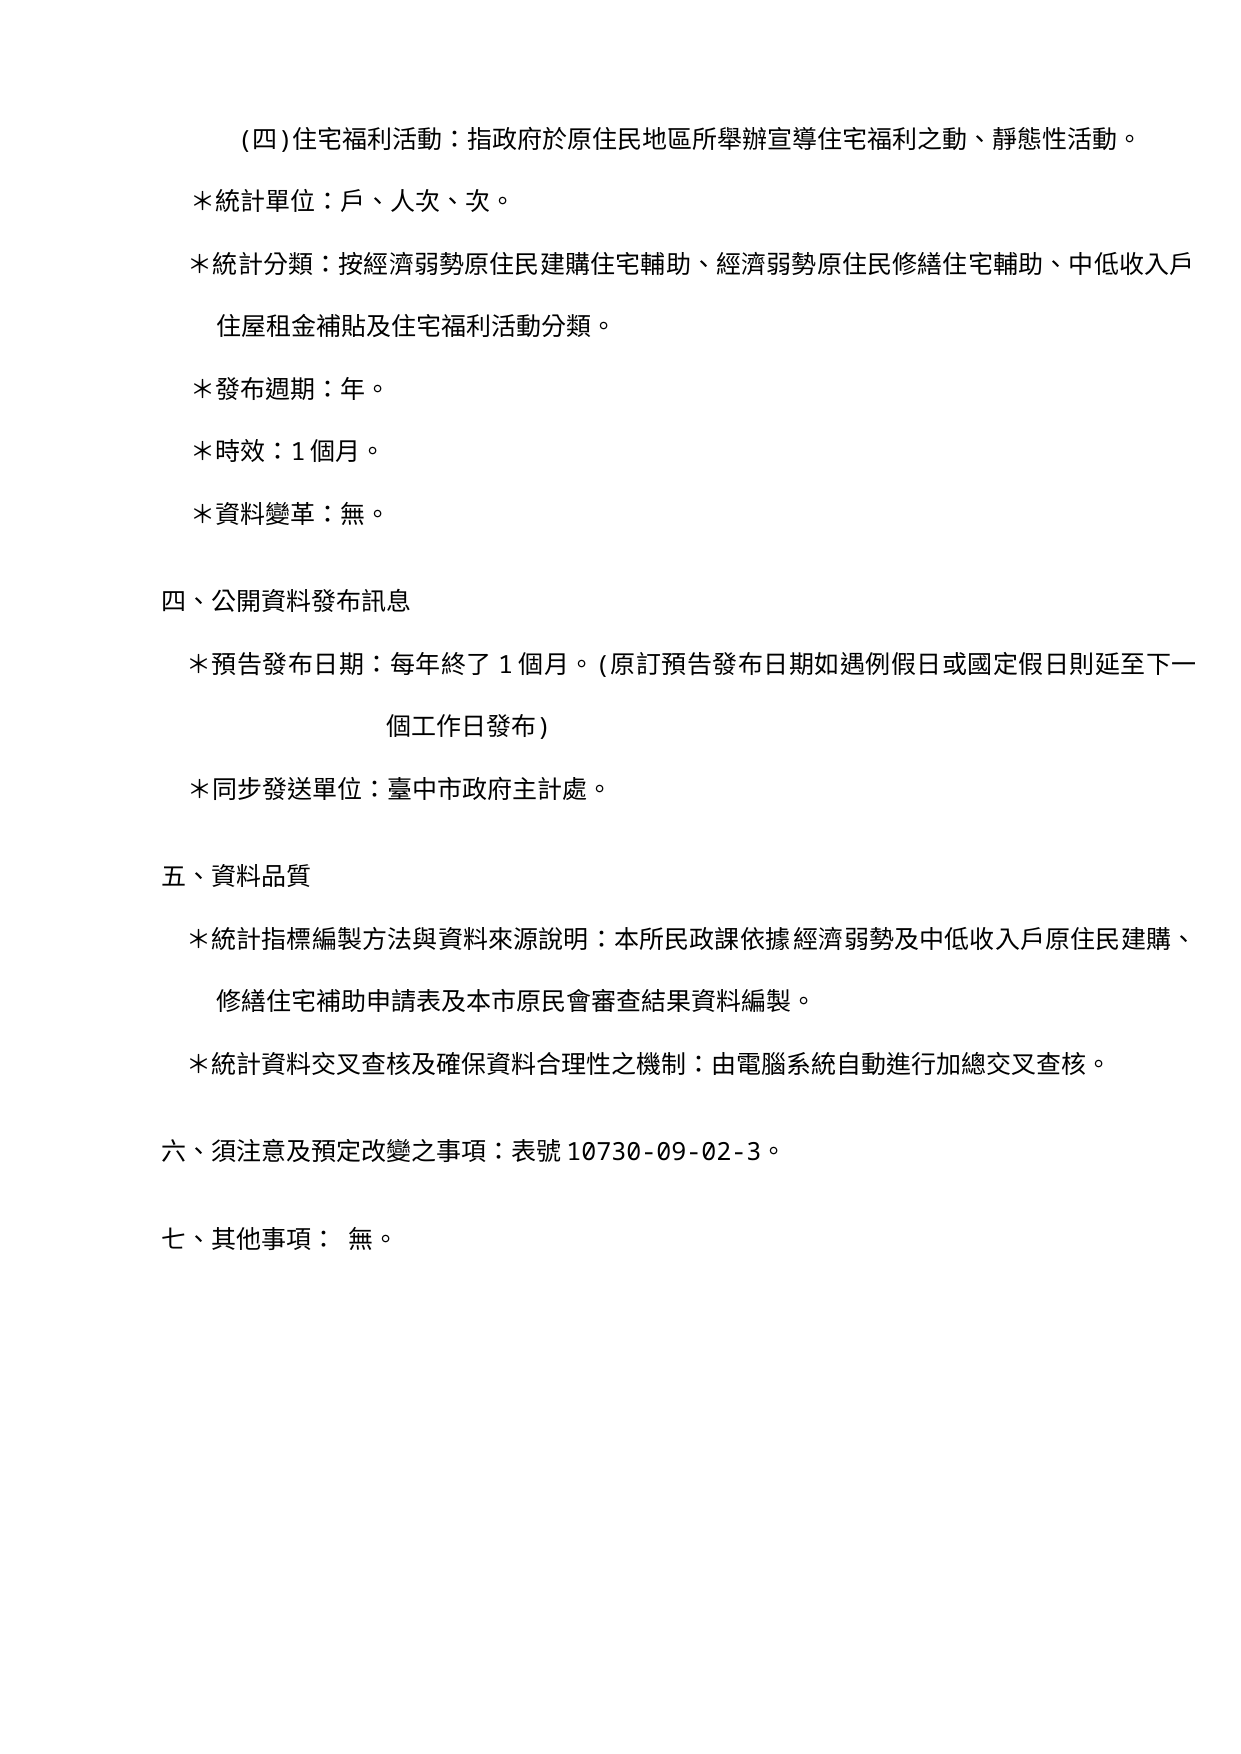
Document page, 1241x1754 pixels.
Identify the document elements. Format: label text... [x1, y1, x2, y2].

table_header (四)住宅福利活動：指政府於原住民地區所舉辦宣導住宅福利之動、靜態性活動。 ＊統計單位：戶、人次、次。 ＊統計分類：按經濟弱勢原住民建購住宅輔助、經濟弱勢原住民修繕住宅輔助、中低收入戶住屋租金補貼及住宅福利活動分類。 ＊發布週期：年。 ＊時效：1個月。 ＊資料變革：無。 四、公開資料發布訊息 ＊預告發布日期：每年終了1個月。(原訂預告發布日期如遇例假日或國定假日則延至下一個工作日發布) ＊同步發送單位：臺中市政府主計處。 五、資料品質 ＊統計指標編製方法與資料來源說明：本所民政課依據經濟弱勢及中低收入戶原住民建購、修繕住宅補助申請表及本市原民會審查結果資料編製。 ＊統計資料交叉查核及確保資料合理性之機制：由電腦系統自動進行加總交叉查核。 六、須注意及預定改變之事項：表號10730-09-02-3。 七、其他事項： 無。 [150, 96, 1209, 1258]
